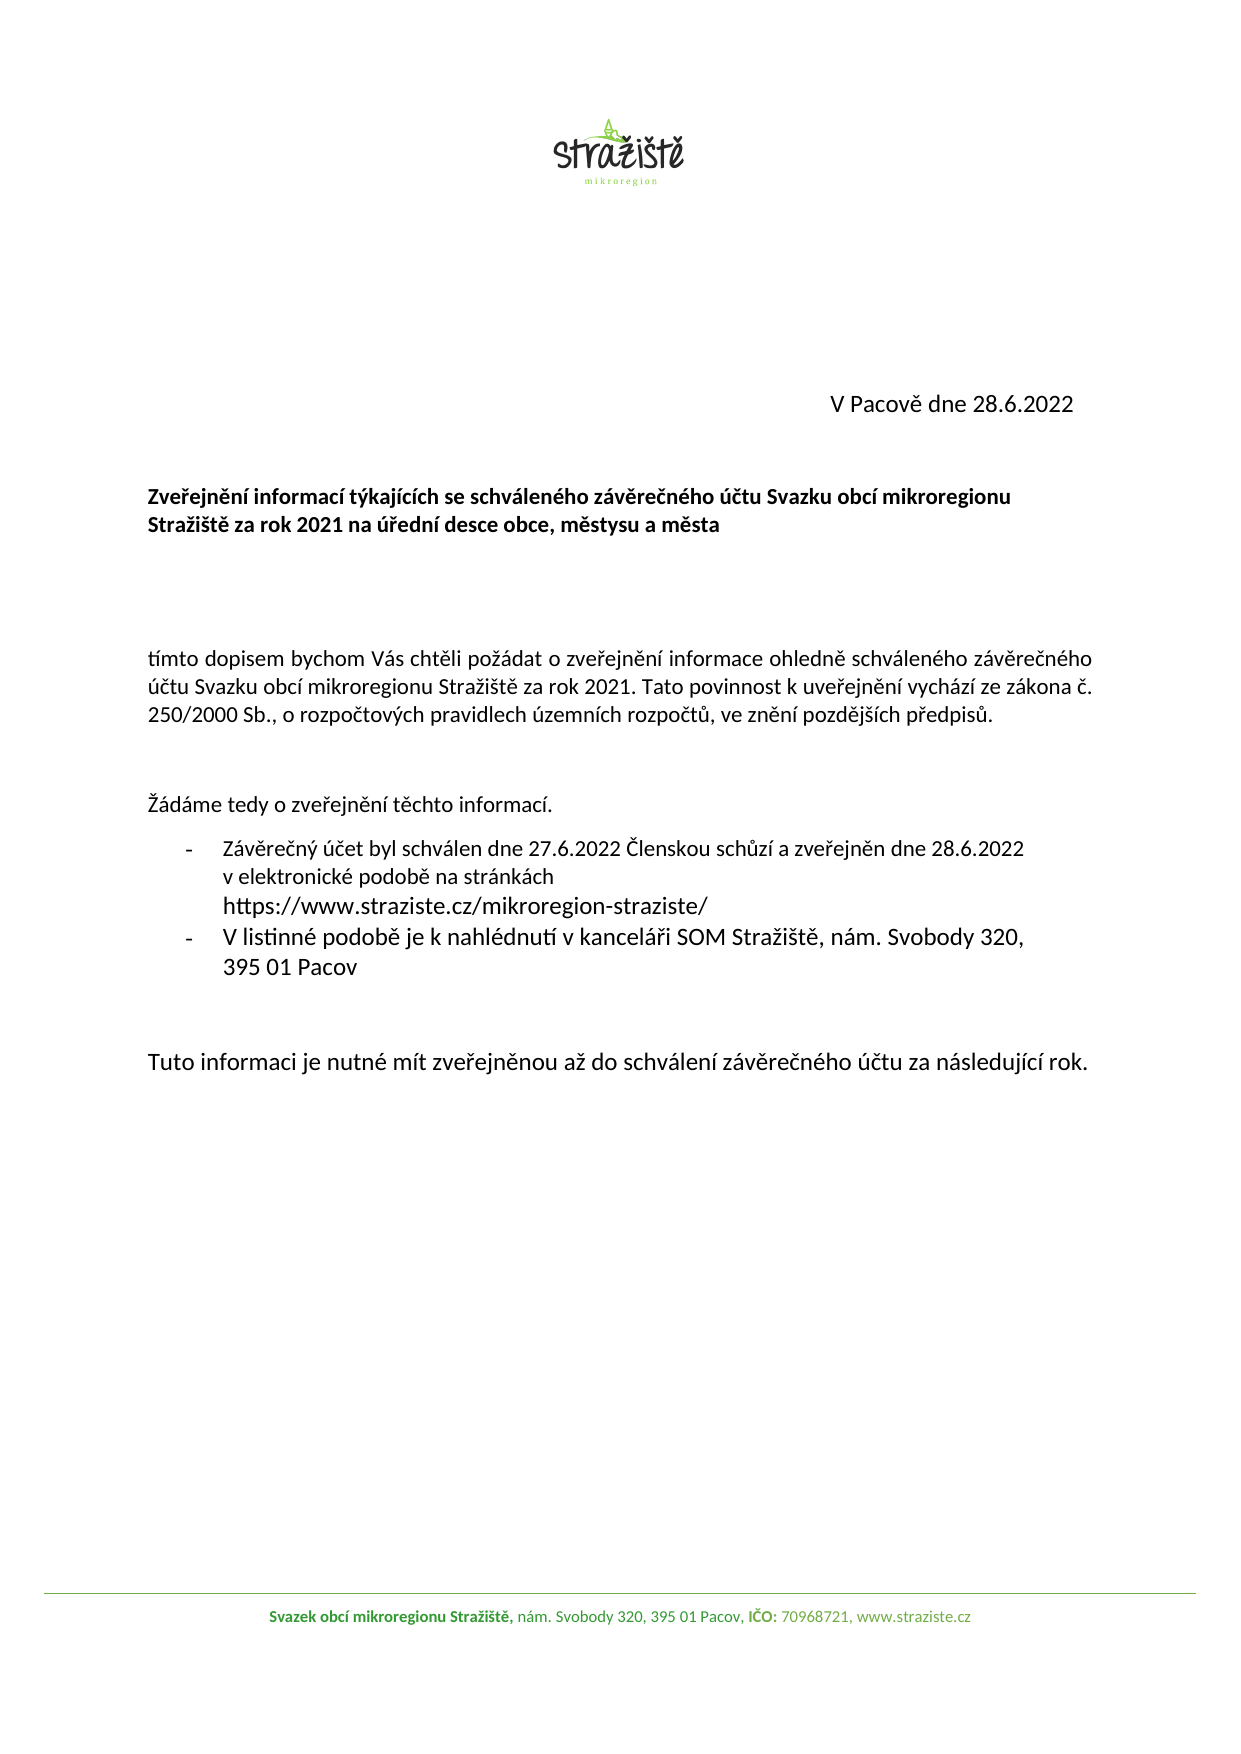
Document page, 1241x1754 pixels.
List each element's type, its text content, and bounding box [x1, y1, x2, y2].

text V Pacově dne 28.6.2022 [738, 388, 1093, 418]
text Tuto informaci je nutné mít zveřejněnou až do schválení závěrečného účtu za následující rok. [148, 1046, 1093, 1076]
list Závěrečný účet byl schválen dne 27.6.2022 Členskou schůzí a zveřejněn dne 28.6.2022 v elektronické podobě na stránkách [185, 834, 1093, 890]
text Zveřejnění informací týkajících se schváleného závěrečného účtu Svazku obcí mikroregionu Stražiště za rok 2021 na úřední desce obce, městysu a města [148, 482, 1093, 538]
text Žádáme tedy o zveřejnění těchto informací. [148, 790, 1093, 818]
text tímto dopisem bychom Vás chtěli požádat o zveřejnění informace ohledně schváleného závěrečného účtu Svazku obcí mikroregionu Stražiště za rok 2021. Tato povinnost k uveřejnění vychází ze zákona č. 250/2000 Sb., o rozpočtových pravidlech územních rozpočtů, ve znění pozdějších předpisů. [148, 644, 1093, 728]
text https://www.straziste.cz/mikroregion-straziste/ [223, 890, 1093, 921]
text 395 01 Pacov [223, 951, 1093, 982]
list V listinné podobě je k nahlédnutí v kanceláři SOM Stražiště, nám. Svobody 320, [185, 921, 1093, 951]
